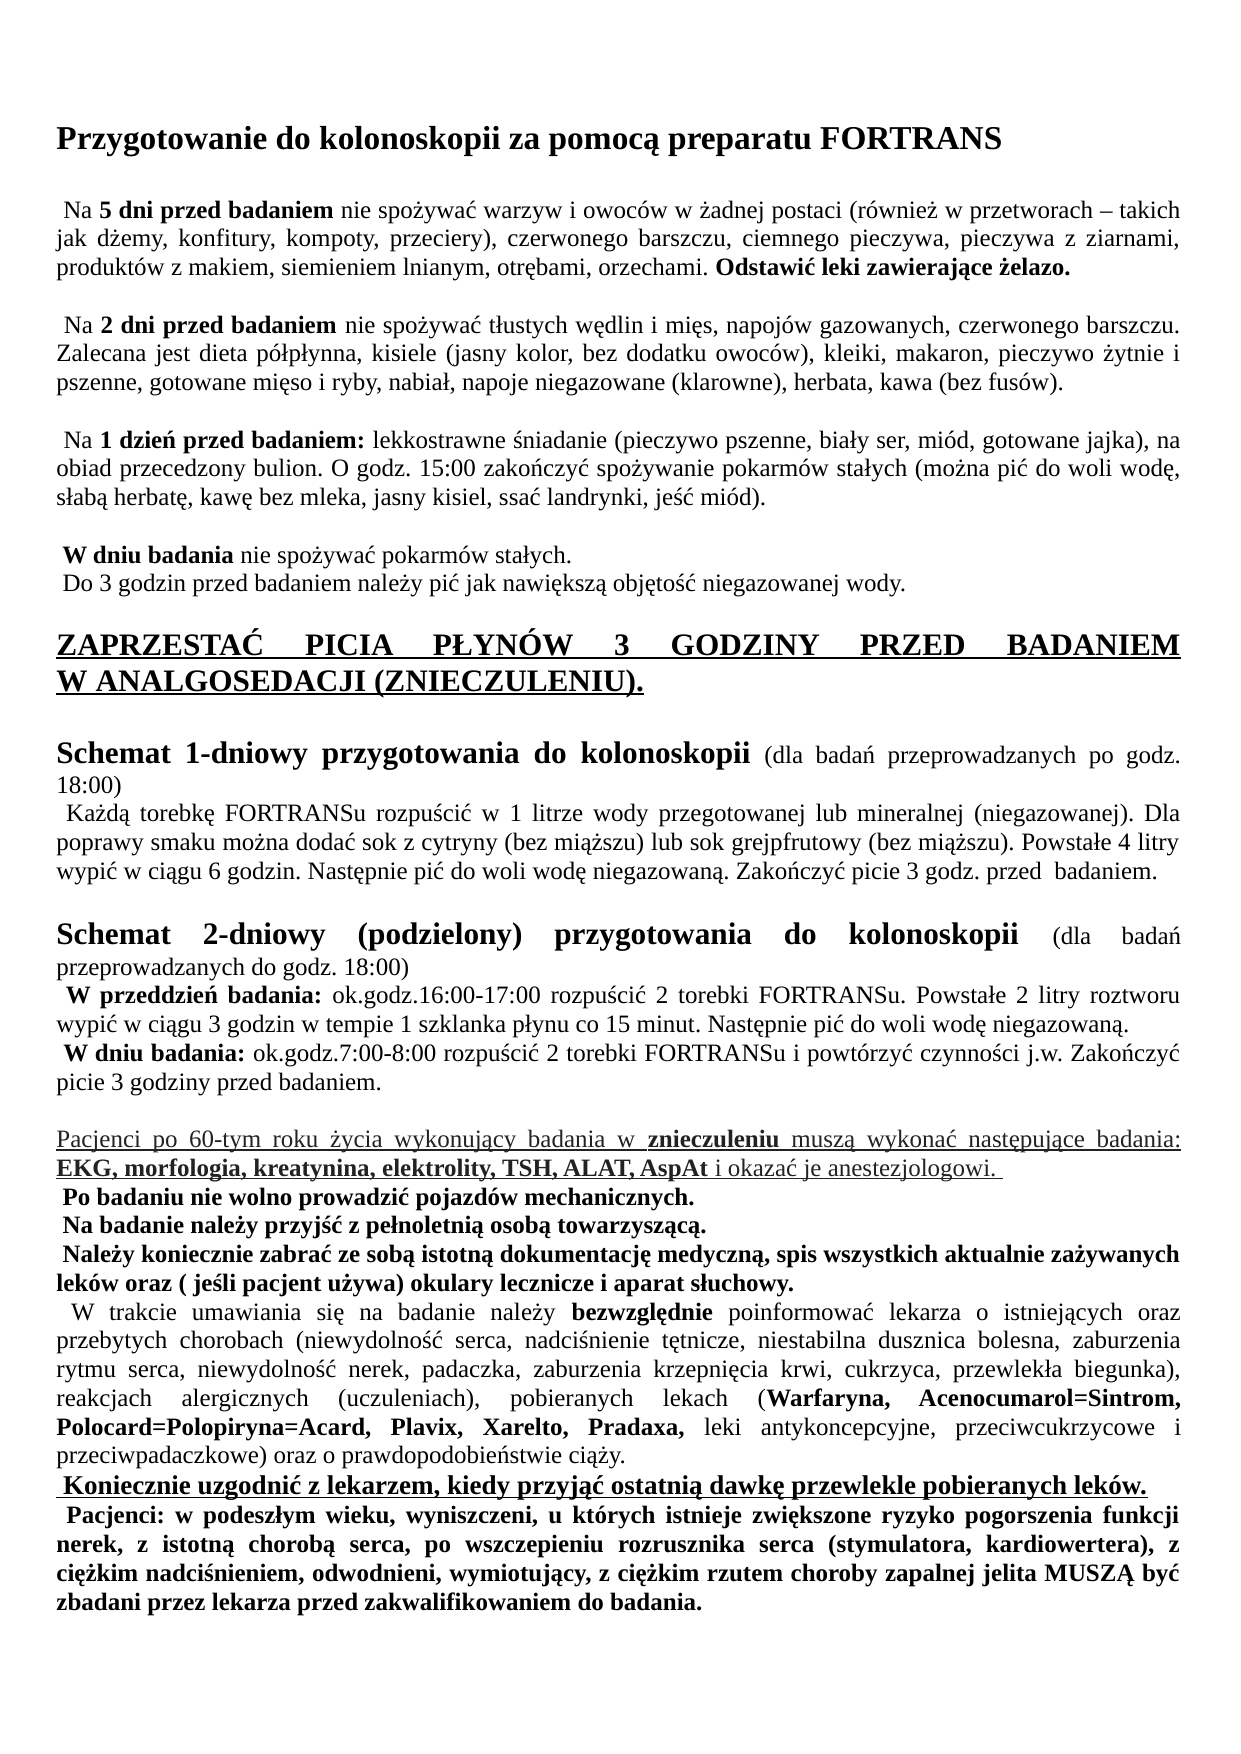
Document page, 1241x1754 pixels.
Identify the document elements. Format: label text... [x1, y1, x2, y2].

text Przygotowanie do kolonoskopii za pomocą preparatu FORTRANS [56, 118, 1181, 156]
text W przeddzień badania: ok.godz.16:00-17:00 rozpuścić 2 torebki FORTRANSu. Powstałe 2 litry roztworu wypić w ciągu 3 godzin w tempie 1 szklanka płynu co 15 minut. Następnie pić do woli wodę niegazowaną. [56, 981, 1181, 1038]
text Na 5 dni przed badaniem nie spożywać warzyw i owoców w żadnej postaci (również w przetworach – takich jak dżemy, konfitury, kompoty, przeciery), czerwonego barszczu, ciemnego pieczywa, pieczywa z ziarnami, produktów z makiem, siemieniem lnianym, otrębami, orzechami. Odstawić leki zawierające żelazo. [56, 195, 1181, 281]
text Każdą torebkę FORTRANSu rozpuścić w 1 litrze wody przegotowanej lub mineralnej (niegazowanej). Dla poprawy smaku można dodać sok z cytryny (bez miąższu) lub sok grejpfrutowy (bez miąższu). Powstałe 4 litry wypić w ciągu 6 godzin. Następnie pić do woli wodę niegazowaną. Zakończyć picie 3 godz. przed badaniem. [56, 798, 1181, 885]
text W trakcie umawiania się na badanie należy bezwzględnie poinformować lekarza o istniejących oraz przebytych chorobach (niewydolność serca, nadciśnienie tętnicze, niestabilna dusznica bolesna, zaburzenia rytmu serca, niewydolność nerek, padaczka, zaburzenia krzepnięcia krwi, cukrzyca, przewlekła biegunka), reakcjach alergicznych (uczuleniach), pobieranych lekach (Warfaryna, Acenocumarol=Sintrom, Polocard=Polopiryna=Acard, Plavix, Xarelto, Pradaxa, leki antykoncepcyjne, przeciwcukrzycowe i przeciwpadaczkowe) oraz o prawdopodobieństwie ciąży. [56, 1297, 1181, 1469]
text Należy koniecznie zabrać ze sobą istotną dokumentację medyczną, spis wszystkich aktualnie zażywanych leków oraz ( jeśli pacjent używa) okulary lecznicze i aparat słuchowy. [56, 1239, 1181, 1297]
text EKG, morfologia, kreatynina, elektrolity, TSH, ALAT, AspAt i okazać je anestezjologowi. [56, 1150, 1181, 1182]
text Koniecznie uzgodnić z lekarzem, kiedy przyjąć ostatnią dawkę przewlekle pobieranych leków. [56, 1469, 1181, 1501]
text W dniu badania nie spożywać pokarmów stałych. [56, 540, 1181, 568]
text Schemat 1-dniowy przygotowania do kolonoskopii (dla badań przeprowadzanych po godz. 18:00) [56, 734, 1181, 798]
text Po badaniu nie wolno prowadzić pojazdów mechanicznych. [56, 1182, 1181, 1211]
text Pacjenci: w podeszłym wieku, wyniszczeni, u których istnieje zwiększone ryzyko pogorszenia funkcji nerek, z istotną chorobą serca, po wszczepieniu rozrusznika serca (stymulatora, kardiowertera), z ciężkim nadciśnieniem, odwodnieni, wymiotujący, z ciężkim rzutem choroby zapalnej jelita MUSZĄ być zbadani przez lekarza przed zakwalifikowaniem do badania. [56, 1501, 1181, 1616]
text ZAPRZESTAĆ PICIA PŁYNÓW 3 GODZINY PRZED BADANIEM [56, 626, 1181, 657]
text Na 1 dzień przed badaniem: lekkostrawne śniadanie (pieczywo pszenne, biały ser, miód, gotowane jajka), na obiad przecedzony bulion. O godz. 15:00 zakończyć spożywanie pokarmów stałych (można pić do woli wodę, słabą herbatę, kawę bez mleka, jasny kisiel, ssać landrynki, jeść miód). [56, 425, 1181, 511]
text Na 2 dni przed badaniem nie spożywać tłustych wędlin i mięs, napojów gazowanych, czerwonego barszczu. Zalecana jest dieta półpłynna, kisiele (jasny kolor, bez dodatku owoców), kleiki, makaron, pieczywo żytnie i pszenne, gotowane mięso i ryby, nabiał, napoje niegazowane (klarowne), herbata, kawa (bez fusów). [56, 310, 1181, 396]
text Do 3 godzin przed badaniem należy pić jak nawiększą objętość niegazowanej wody. [56, 568, 1181, 597]
text W ANALGOSEDACJI (ZNIECZULENIU). [56, 659, 1181, 698]
text Na badanie należy przyjść z pełnoletnią osobą towarzyszącą. [56, 1211, 1181, 1239]
text Schemat 2-dniowy (podzielony) przygotowania do kolonoskopii (dla badań przeprowadzanych do godz. 18:00) [56, 913, 1181, 981]
text W dniu badania: ok.godz.7:00-8:00 rozpuścić 2 torebki FORTRANSu i powtórzyć czynności j.w. Zakończyć picie 3 godziny przed badaniem. [56, 1038, 1181, 1096]
text Pacjenci po 60-tym roku życia wykonujący badania w znieczuleniu muszą wykonać następujące badania: [56, 1124, 1181, 1149]
